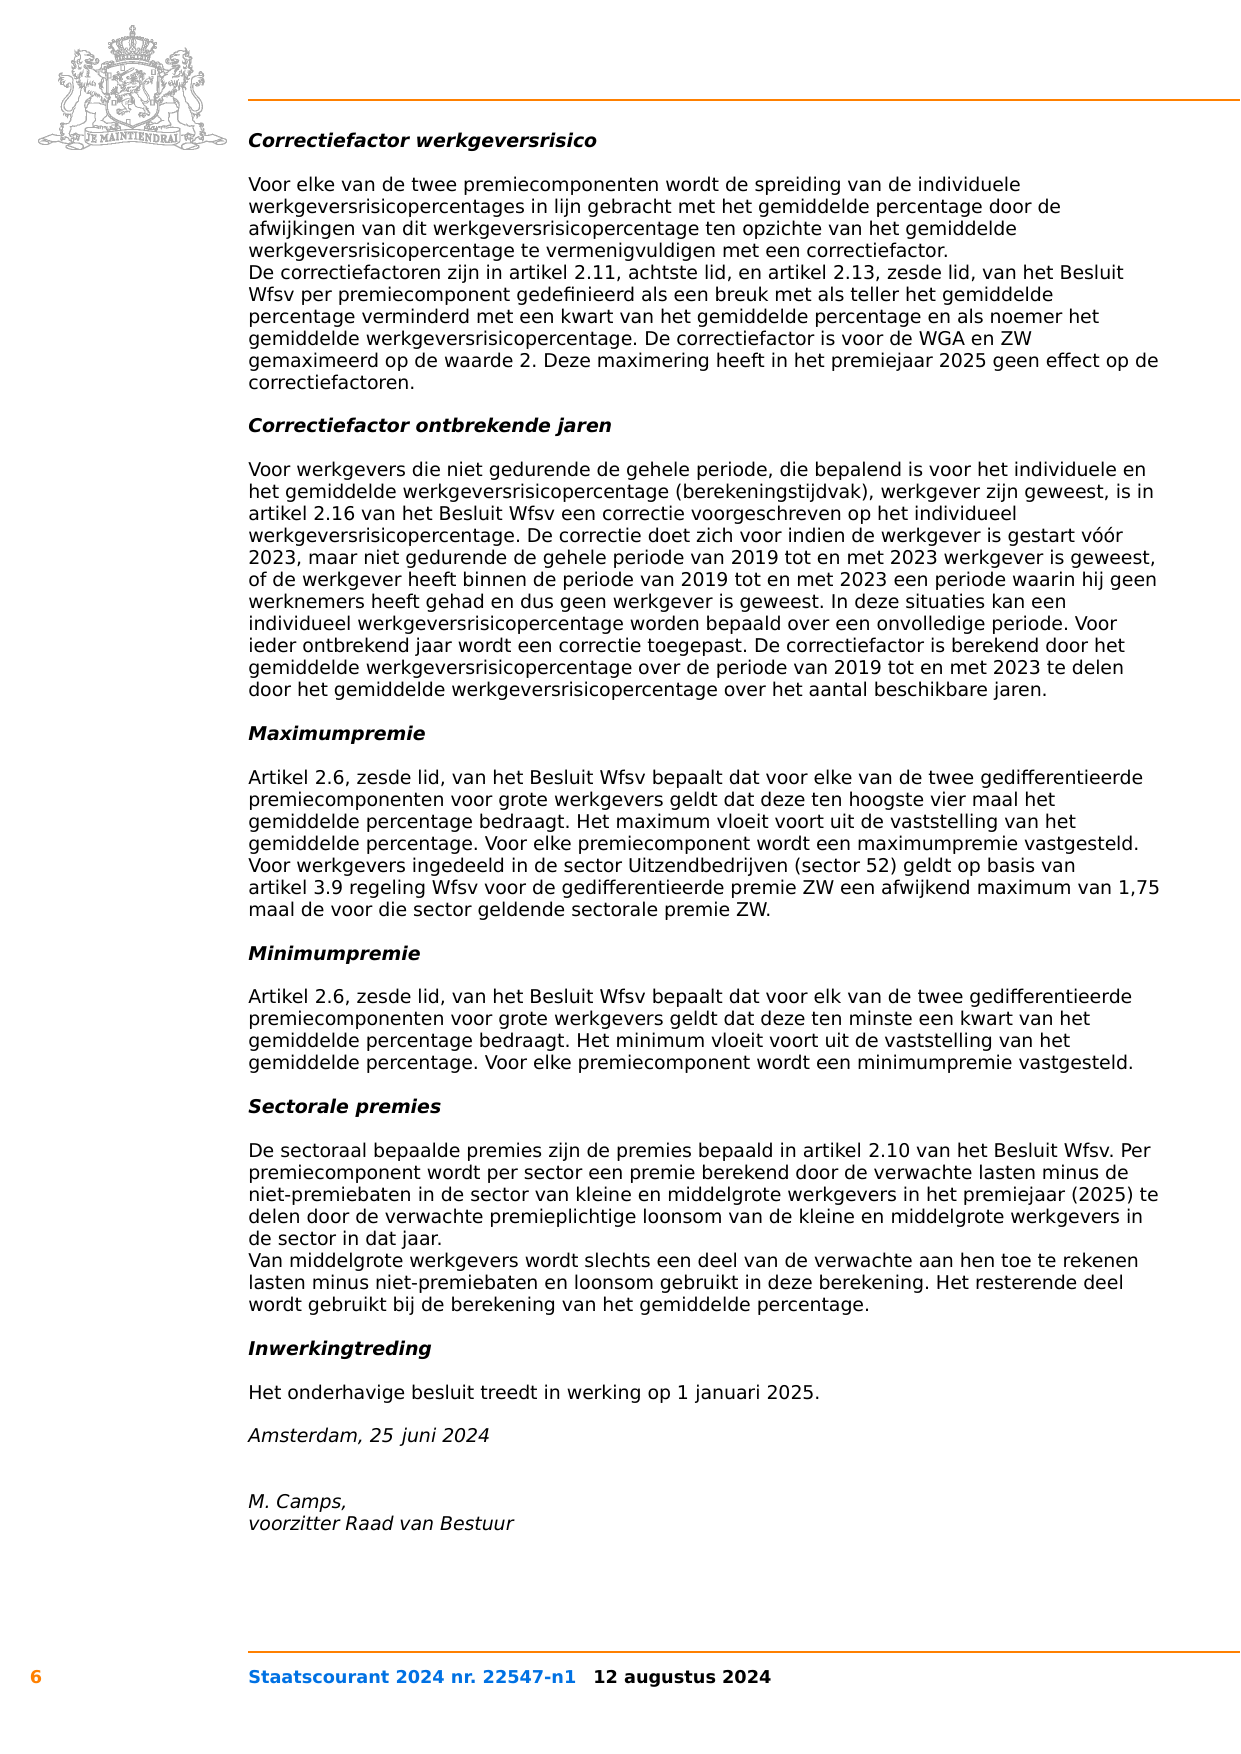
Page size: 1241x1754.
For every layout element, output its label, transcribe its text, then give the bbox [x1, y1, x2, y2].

text Het onderhavige besluit treedt in werking op 1 januari 2025. [248, 1382, 1163, 1403]
text De correctiefactoren zijn in artikel 2.11, achtste lid, en artikel 2.13, zesde lid, van het Besluit Wfsv per premiecomponent gedefinieerd als een breuk met als teller het gemiddelde percentage verminderd met een kwart van het gemiddelde percentage en als noemer het gemiddelde werkgeversrisicopercentage. De correctiefactor is voor de WGA en ZW gemaximeerd op de waarde 2. Deze maximering heeft in het premiejaar 2025 geen effect op de correctiefactoren. [248, 262, 1163, 393]
text M. Camps, voorzitter Raad van Bestuur [248, 1469, 1163, 1535]
picture [38, 25, 227, 150]
subtitle Minimumpremie [248, 942, 1163, 964]
subtitle Maximumpremie [248, 723, 1163, 745]
subtitle Sectorale premies [248, 1096, 1163, 1118]
subtitle Correctiefactor ontbrekende jaren [248, 415, 1163, 437]
text Amsterdam, 25 juni 2024 [248, 1425, 1163, 1447]
text Artikel 2.6, zesde lid, van het Besluit Wfsv bepaalt dat voor elk van de twee gedifferentieerde premiecomponenten voor grote werkgevers geldt dat deze ten minste een kwart van het gemiddelde percentage bedraagt. Het minimum vloeit voort uit de vaststelling van het gemiddelde percentage. Voor elke premiecomponent wordt een minimumpremie vastgesteld. [248, 986, 1163, 1074]
subtitle Correctiefactor werkgeversrisico [248, 130, 1163, 152]
text Van middelgrote werkgevers wordt slechts een deel van de verwachte aan hen toe te rekenen lasten minus niet-premiebaten en loonsom gebruikt in deze berekening. Het resterende deel wordt gebruikt bij de berekening van het gemiddelde percentage. [248, 1250, 1163, 1316]
text De sectoraal bepaalde premies zijn de premies bepaald in artikel 2.10 van het Besluit Wfsv. Per premiecomponent wordt per sector een premie berekend door de verwachte lasten minus de niet-premiebaten in de sector van kleine en middelgrote werkgevers in het premiejaar (2025) te delen door de verwachte premieplichtige loonsom van de kleine en middelgrote werkgevers in de sector in dat jaar. [248, 1140, 1163, 1250]
subtitle Inwerkingtreding [248, 1338, 1163, 1360]
text Artikel 2.6, zesde lid, van het Besluit Wfsv bepaalt dat voor elke van de twee gedifferentieerde premiecomponenten voor grote werkgevers geldt dat deze ten hoogste vier maal het gemiddelde percentage bedraagt. Het maximum vloeit voort uit de vaststelling van het gemiddelde percentage. Voor elke premiecomponent wordt een maximumpremie vastgesteld. Voor werkgevers ingedeeld in de sector Uitzendbedrijven (sector 52) geldt op basis van artikel 3.9 regeling Wfsv voor de gedifferentieerde premie ZW een afwijkend maximum van 1,75 maal de voor die sector geldende sectorale premie ZW. [248, 767, 1163, 921]
text Voor elke van de twee premiecomponenten wordt de spreiding van de individuele werkgeversrisicopercentages in lijn gebracht met het gemiddelde percentage door de afwijkingen van dit werkgeversrisicopercentage ten opzichte van het gemiddelde werkgeversrisicopercentage te vermenigvuldigen met een correctiefactor. [248, 174, 1163, 262]
text Voor werkgevers die niet gedurende de gehele periode, die bepalend is voor het individuele en het gemiddelde werkgeversrisicopercentage (berekeningstijdvak), werkgever zijn geweest, is in artikel 2.16 van het Besluit Wfsv een correctie voorgeschreven op het individueel werkgeversrisicopercentage. De correctie doet zich voor indien de werkgever is gestart vóór 2023, maar niet gedurende de gehele periode van 2019 tot en met 2023 werkgever is geweest, of de werkgever heeft binnen de periode van 2019 tot en met 2023 een periode waarin hij geen werknemers heeft gehad en dus geen werkgever is geweest. In deze situaties kan een individueel werkgeversrisicopercentage worden bepaald over een onvolledige periode. Voor ieder ontbrekend jaar wordt een correctie toegepast. De correctiefactor is berekend door het gemiddelde werkgeversrisicopercentage over de periode van 2019 tot en met 2023 te delen door het gemiddelde werkgeversrisicopercentage over het aantal beschikbare jaren. [248, 459, 1163, 701]
